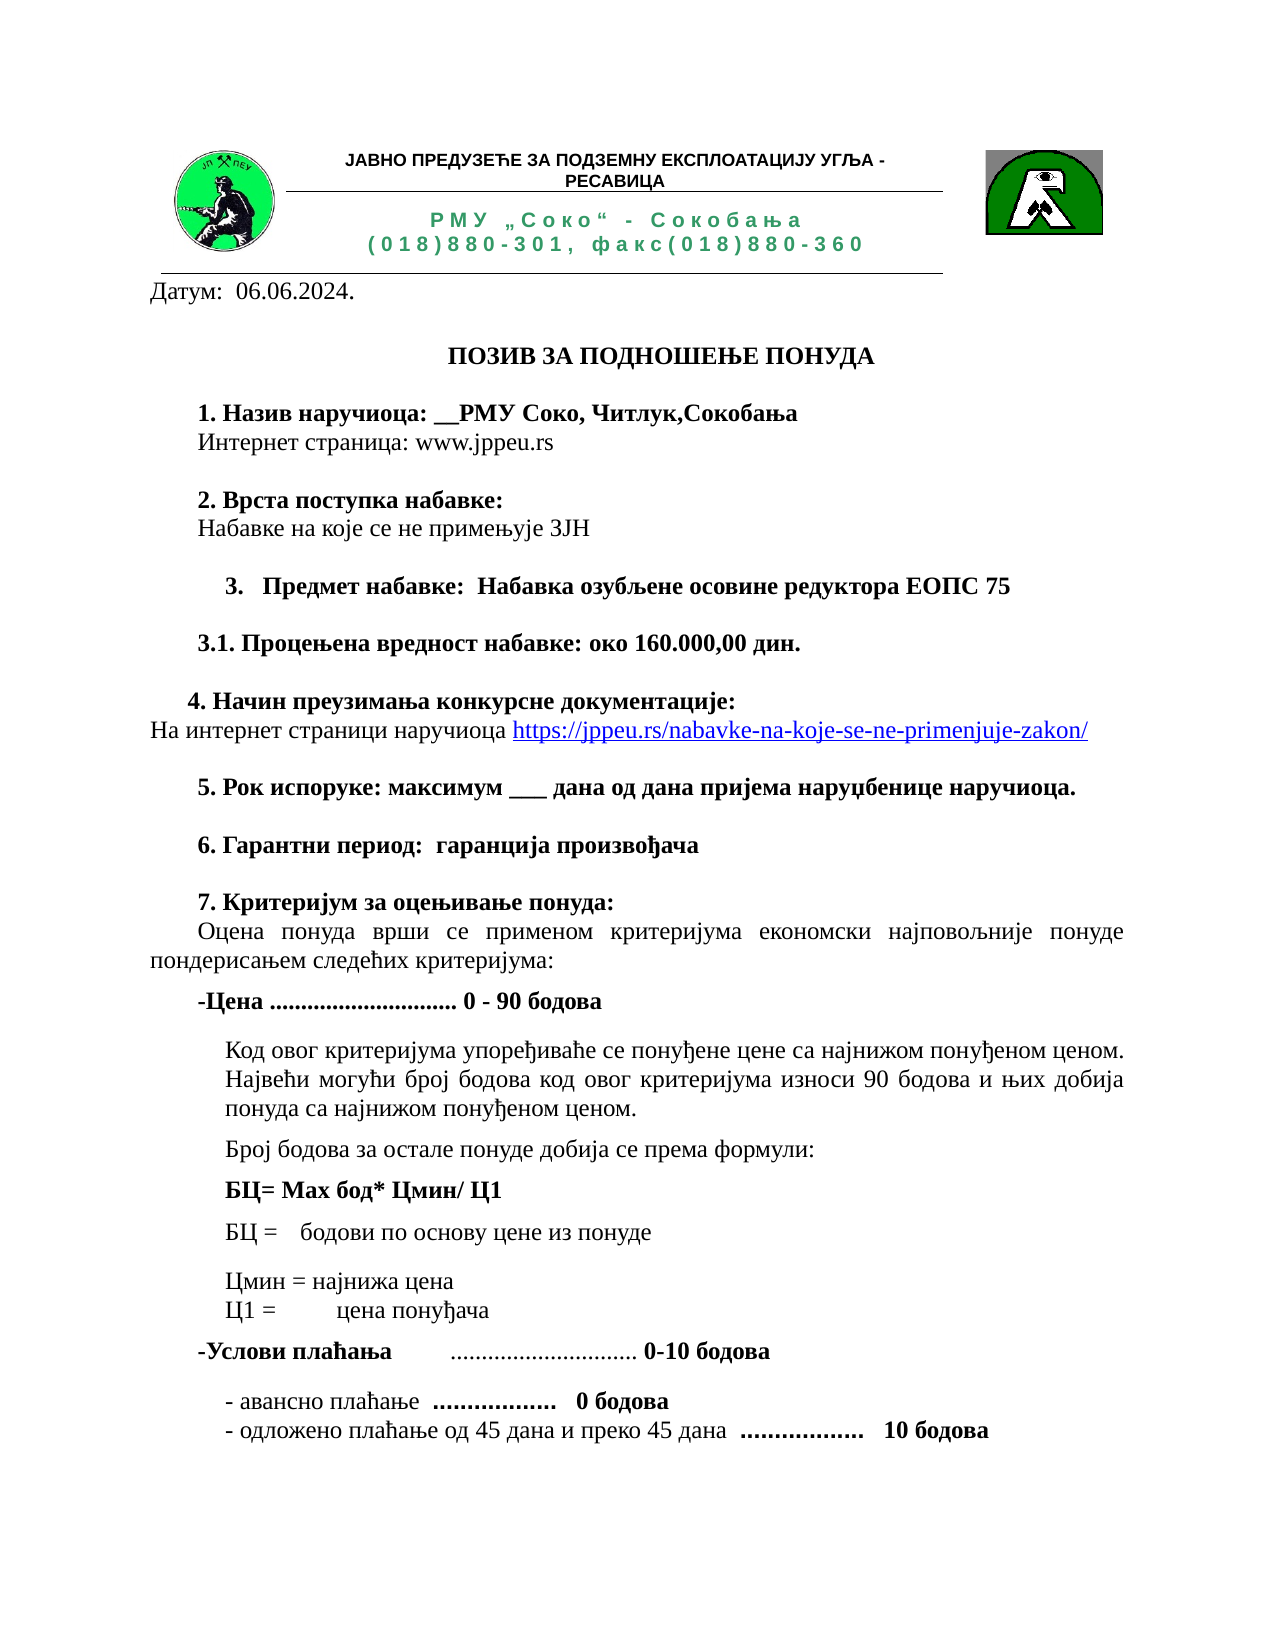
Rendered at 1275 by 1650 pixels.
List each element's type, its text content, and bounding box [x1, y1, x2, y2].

text 6. Гарантни период: гаранција произвођача [150, 830, 1125, 858]
table_header [161, 150, 286, 273]
text Ц1 = цена понуђача [225, 1295, 1125, 1324]
list Предмет набавке: Набавка озубљене осовине редуктора ЕОПС 75 [225, 571, 1125, 600]
text - авансно плаћање .................. 0 бодова [225, 1386, 1125, 1415]
text - одложено плаћање од 45 дана и преко 45 дана .................. 10 бодова [225, 1415, 1125, 1444]
text 7. Критеријум за оцењивање понуда: [150, 887, 1125, 916]
text Датум: 06.06.2024. [150, 274, 1125, 305]
text Набавке на које се не примењује ЗЈН [150, 513, 1125, 542]
table_header ЈАВНО ПРЕДУЗЕЋЕ ЗА ПОДЗЕМНУ ЕКСПЛОАТАЦИЈУ УГЉА - РЕСАВИЦА [286, 150, 943, 191]
text Оцена понуда врши се применом критеријума економски најповољније понуде пондерисањем следећих критеријума: [150, 916, 1125, 973]
table_header [943, 150, 1145, 273]
text БЦ = бодови по основу цене из понуде [225, 1217, 1125, 1246]
text 5. Рок испоруке: максимум ___ дана од дана пријема наруџбенице наручиоца. [150, 772, 1125, 801]
text Цмин = најнижа цена [225, 1266, 1125, 1295]
text Интернет страница: www.jppeu.rs [150, 427, 1125, 456]
text 1. Назив наручиоца: __РМУ Соко, Читлук,Сокобања [150, 398, 1125, 427]
text 3.1. Процењена вредност набавке: око 160.000,00 дин. [150, 628, 1125, 657]
text Код овог критеријума упоређиваће се понуђене цене са најнижом понуђеном ценом. Највећи могући број бодова код овог критеријума износи 90 бодова и њих добија понуда са најнижом понуђеном ценом. [225, 1036, 1125, 1122]
text БЦ= Маx бод* Цмин/ Ц1 [225, 1176, 1125, 1204]
text -Услови плаћања .............................. 0-10 бодова [150, 1336, 1125, 1365]
picture [985, 150, 1103, 235]
text 2. Врста поступка набавке: [150, 485, 1125, 513]
text -Цена .............................. 0 - 90 бодова [150, 986, 1125, 1015]
picture [173, 150, 275, 252]
text 4. Начин преузимања конкурсне документације: [150, 686, 1125, 715]
table_cell РМУ „Соко“ - Сокобања (018)880-301, факс(018)880-360 [286, 192, 943, 273]
text ПОЗИВ ЗА ПОДНОШЕЊЕ ПОНУДА [150, 341, 1125, 370]
text На интернет страници наручиоца https://jppeu.rs/nabavke-na-koje-se-ne-primenjuje-zakon/ [150, 715, 1125, 743]
text Број бодова за остале понуде добија се према формули: [225, 1134, 1125, 1163]
